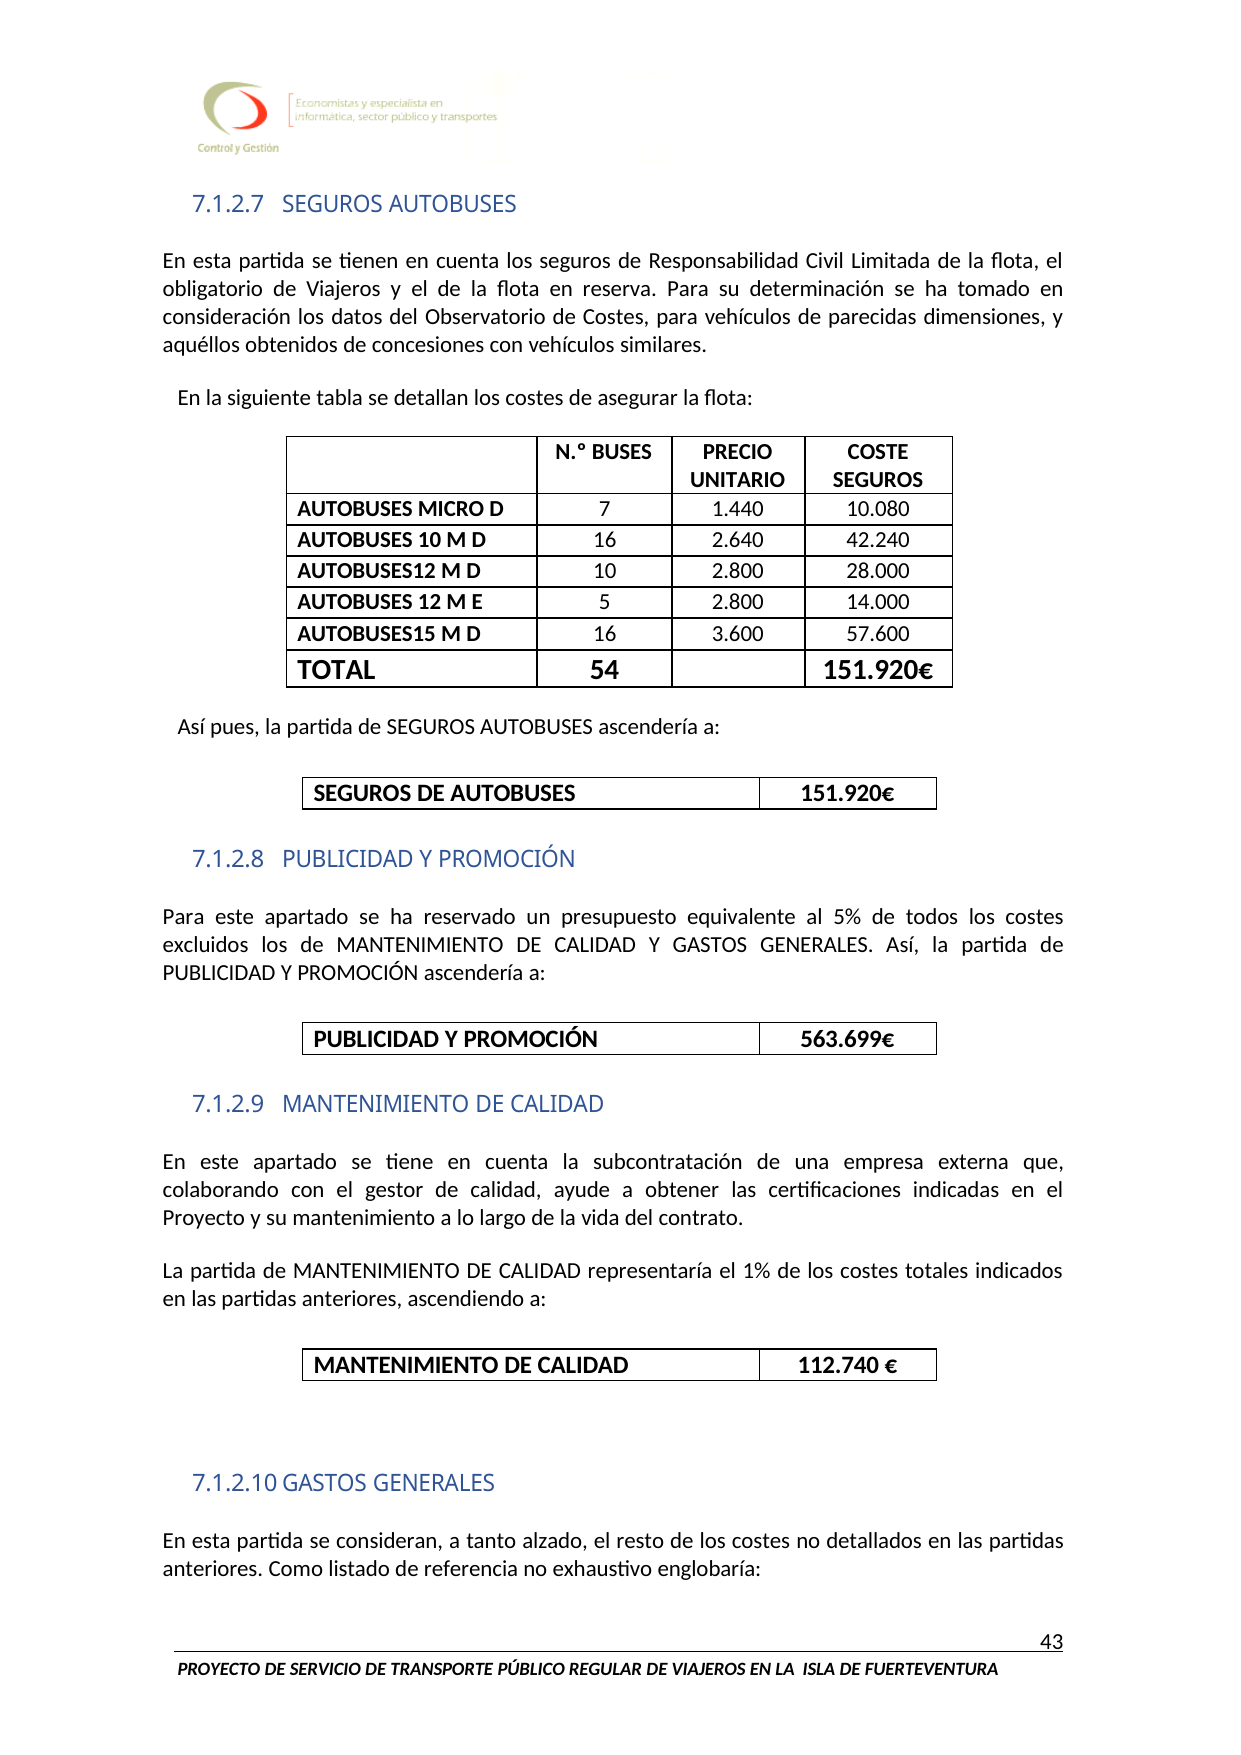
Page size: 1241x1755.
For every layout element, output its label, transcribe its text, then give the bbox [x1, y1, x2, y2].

list PUBLICIDAD Y PROMOCIÓN [192, 842, 1076, 874]
table_cell 54 [538, 651, 671, 686]
table_header PRECIO UNITARIO [673, 437, 804, 493]
table_cell AUTOBUSES15 M D [287, 619, 536, 649]
table_cell 14.000 [806, 588, 952, 617]
table_cell [673, 651, 804, 686]
table_cell AUTOBUSES 10 M D [287, 526, 536, 555]
table_cell TOTAL [287, 651, 536, 686]
text En la siguiente tabla se detallan los costes de asegurar la flota: [177, 383, 1076, 411]
table_header N.º BUSES [538, 437, 671, 493]
list SEGUROS AUTOBUSES [192, 190, 1076, 218]
table_cell 57.600 [806, 619, 952, 649]
table_cell 1.440 [673, 494, 804, 524]
text En esta partida se tienen en cuenta los seguros de Responsabilidad Civil Limitada de la flota, el obligatorio de Viajeros y el de la flota en reserva. Para su determinación se ha tomado en consideración los datos del Observatorio de Costes, para vehículos de parecidas dimensiones, y aquéllos obtenidos de concesiones con vehículos similares. [162, 246, 1064, 358]
text Para este apartado se ha reservado un presupuesto equivalente al 5% de todos los costes excluidos los de MANTENIMIENTO DE CALIDAD Y GASTOS GENERALES. Así, la partida de PUBLICIDAD Y PROMOCIÓN ascendería a: [162, 902, 1064, 986]
text En este apartado se tiene en cuenta la subcontratación de una empresa externa que, colaborando con el gestor de calidad, ayude a obtener las certificaciones indicadas en el Proyecto y su mantenimiento a lo largo de la vida del contrato. [162, 1147, 1064, 1231]
table_cell 2.800 [673, 588, 804, 617]
table_cell 2.800 [673, 557, 804, 586]
text La partida de MANTENIMIENTO DE CALIDAD representaría el 1% de los costes totales indicados en las partidas anteriores, ascendiendo a: [162, 1256, 1063, 1312]
table_cell 3.600 [673, 619, 804, 649]
table_cell 5 [538, 588, 671, 617]
table_cell 10 [538, 557, 671, 586]
table_cell AUTOBUSES 12 M E [287, 588, 536, 617]
table_cell 10.080 [806, 494, 952, 524]
table_cell AUTOBUSES12 M D [287, 557, 536, 586]
table_cell 28.000 [806, 557, 952, 586]
table_cell 16 [538, 526, 671, 555]
table_cell 7 [538, 494, 671, 524]
list MANTENIMIENTO DE CALIDAD [192, 1087, 1076, 1119]
list GASTOS GENERALES [192, 1466, 1076, 1499]
table_cell 151.920€ [806, 651, 952, 686]
table_cell 16 [538, 619, 671, 649]
table_header COSTE SEGUROS [806, 437, 952, 493]
table_header [287, 437, 536, 493]
text En esta partida se consideran, a tanto alzado, el resto de los costes no detallados en las partidas anteriores. Como listado de referencia no exhaustivo englobaría: [162, 1526, 1064, 1582]
table_cell 42.240 [806, 526, 952, 555]
table_cell AUTOBUSES MICRO D [287, 494, 536, 524]
table_cell 2.640 [673, 526, 804, 555]
text Así pues, la partida de SEGUROS AUTOBUSES ascendería a: [177, 712, 1076, 741]
